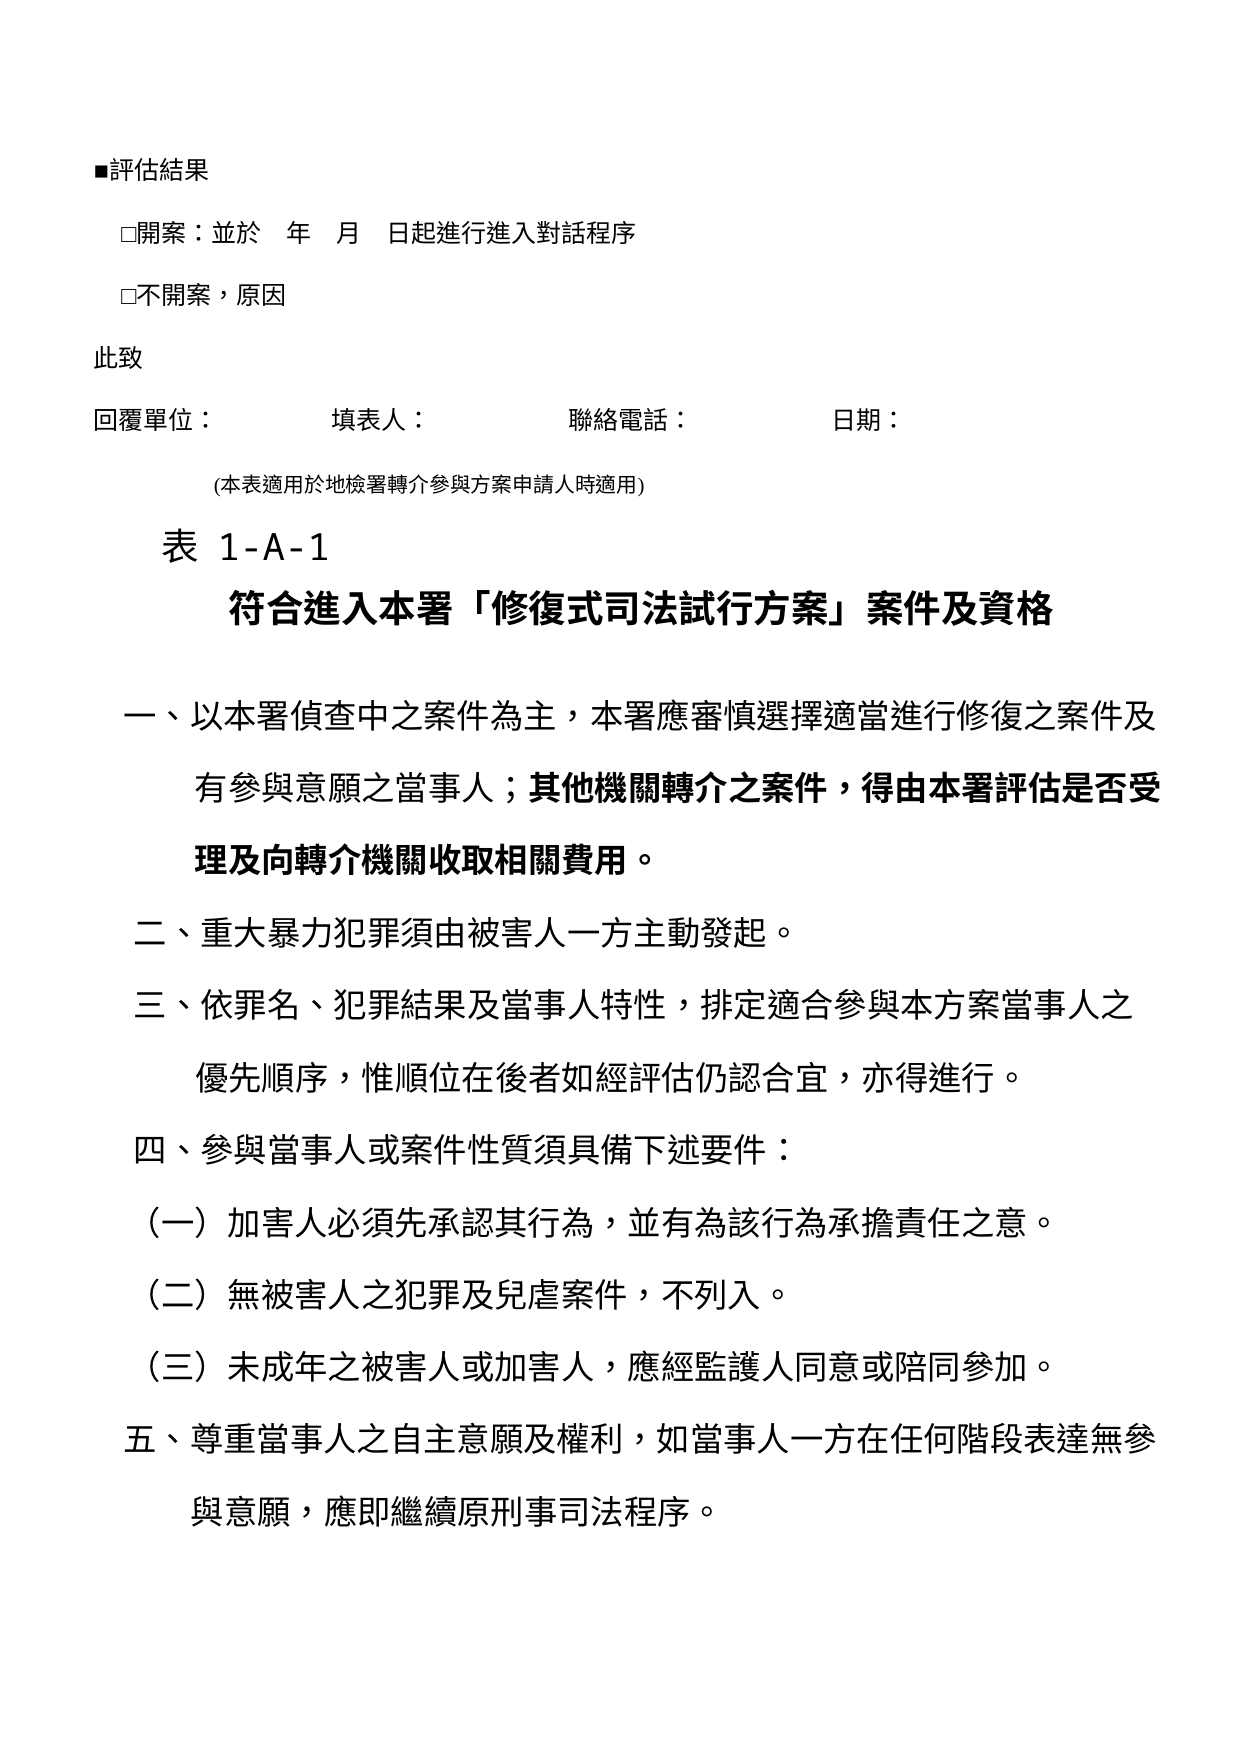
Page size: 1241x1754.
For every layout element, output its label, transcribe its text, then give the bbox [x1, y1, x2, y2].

text 此致 [94, 314, 1162, 377]
text 三、依罪名、犯罪結果及當事人特性，排定適合參與本方案當事人之優先順序，惟順位在後者如經評估仍認合宜，亦得進行。 [94, 979, 1162, 1100]
text 回覆單位： 填表人： 聯絡電話： 日期： [94, 377, 1162, 439]
text （三）未成年之被害人或加害人，應經監護人同意或陪同參加。 [94, 1341, 1162, 1389]
text 一、以本署偵查中之案件為主，本署應審慎選擇適當進行修復之案件及有參與意願之當事人；其他機關轉介之案件，得由本署評估是否受理及向轉介機關收取相關費用。 [123, 689, 1162, 882]
text □開案：並於 年 月 日起進行進入對話程序 [94, 189, 1162, 252]
text 二、重大暴力犯罪須由被害人一方主動發起。 [94, 906, 1162, 955]
text ■評估結果 [94, 127, 1162, 189]
text (本表適用於地檢署轉介參與方案申請人時適用) [94, 439, 1162, 502]
text （二）無被害人之犯罪及兒虐案件，不列入。 [94, 1269, 1162, 1317]
text （一）加害人必須先承認其行為，並有為該行為承擔責任之意。 [94, 1196, 1162, 1244]
text 表 1-A-1 [94, 502, 1162, 564]
text □不開案，原因 [94, 252, 1162, 314]
text 符合進入本署「修復式司法試行方案」案件及資格 [94, 564, 1162, 627]
text 四、參與當事人或案件性質須具備下述要件： [94, 1124, 1162, 1172]
text 五、尊重當事人之自主意願及權利，如當事人一方在任何階段表達無參與意願，應即繼續原刑事司法程序。 [123, 1413, 1162, 1534]
